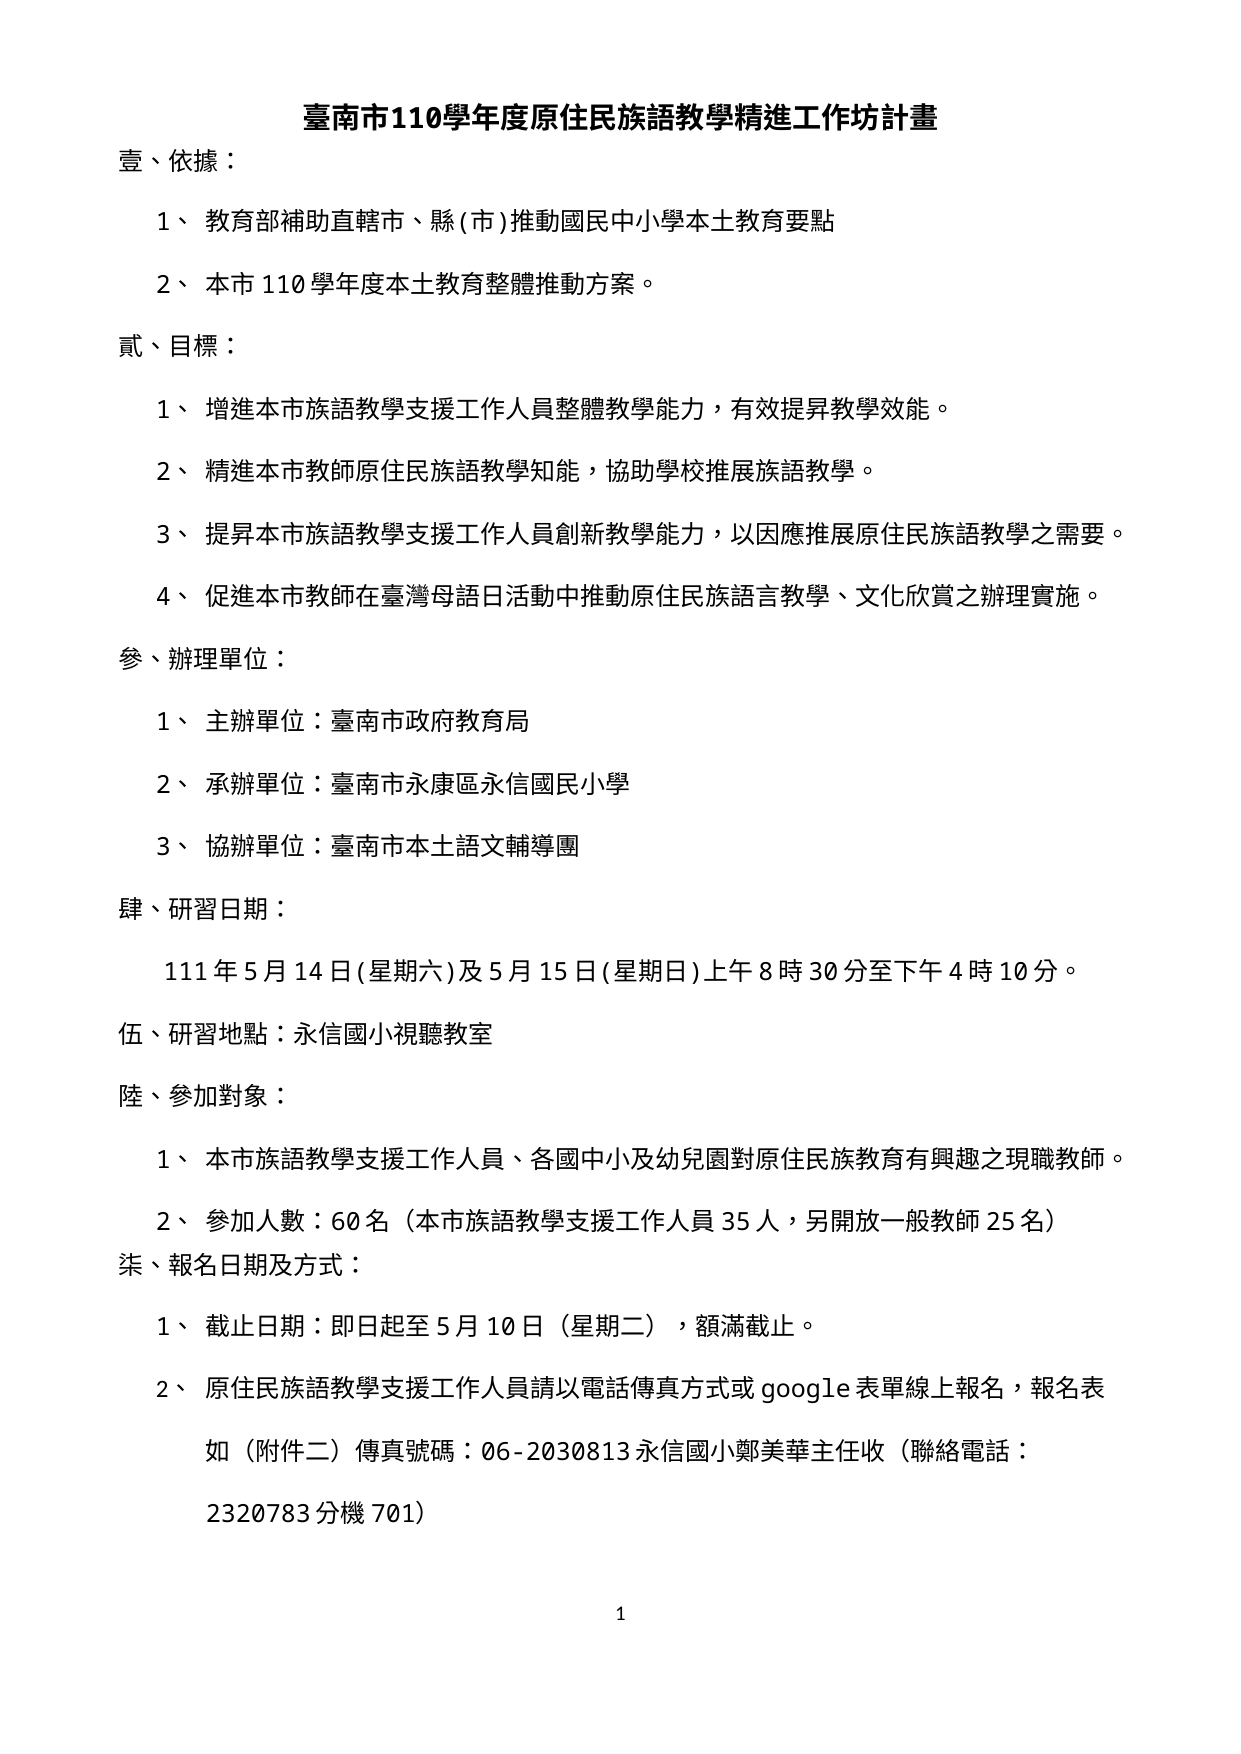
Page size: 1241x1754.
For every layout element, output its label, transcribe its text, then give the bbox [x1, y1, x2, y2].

list 主辦單位：臺南市政府教育局 [156, 678, 1122, 741]
list 承辦單位：臺南市永康區永信國民小學 [156, 741, 1122, 803]
list 教育部補助直轄市、縣(市)推動國民中小學本土教育要點 [156, 178, 1122, 241]
text 柒、報名日期及方式： [118, 1241, 1122, 1282]
text 壹、依據： [118, 137, 1122, 178]
list 精進本市教師原住民族語教學知能，協助學校推展族語教學。 [156, 428, 1122, 491]
text 貳、目標： [118, 303, 1122, 366]
list 本市110學年度本土教育整體推動方案。 [156, 241, 1122, 303]
list 協辦單位：臺南市本土語文輔導團 [156, 803, 1122, 866]
list 增進本市族語教學支援工作人員整體教學能力，有效提昇教學效能。 [156, 366, 1122, 428]
list 參加人數：60名（本市族語教學支援工作人員35人，另開放一般教師25名） [156, 1178, 1122, 1241]
list 原住民族語教學支援工作人員請以電話傳真方式或google表單線上報名，報名表如（附件二）傳真號碼：06-2030813永信國小鄭美華主任收（聯絡電話：2320783分機701） [156, 1345, 1122, 1532]
list 促進本市教師在臺灣母語日活動中推動原住民族語言教學、文化欣賞之辦理實施。 [156, 553, 1122, 616]
list 本市族語教學支援工作人員、各國中小及幼兒園對原住民族教育有興趣之現職教師。 [156, 1116, 1122, 1178]
text 伍、研習地點：永信國小視聽教室 [118, 991, 1122, 1053]
text 111年5月14日(星期六)及5月15日(星期日)上午8時30分至下午4時10分。 [118, 928, 1122, 991]
text 參、辦理單位： [118, 616, 1122, 678]
text 陸、參加對象： [118, 1053, 1122, 1116]
text 肆、研習日期： [118, 866, 1122, 928]
list 截止日期：即日起至5月10日（星期二），額滿截止。 [156, 1282, 1122, 1345]
list 提昇本市族語教學支援工作人員創新教學能力，以因應推展原住民族語教學之需要。 [156, 491, 1122, 553]
text 臺南市110學年度原住民族語教學精進工作坊計畫 [118, 94, 1122, 137]
